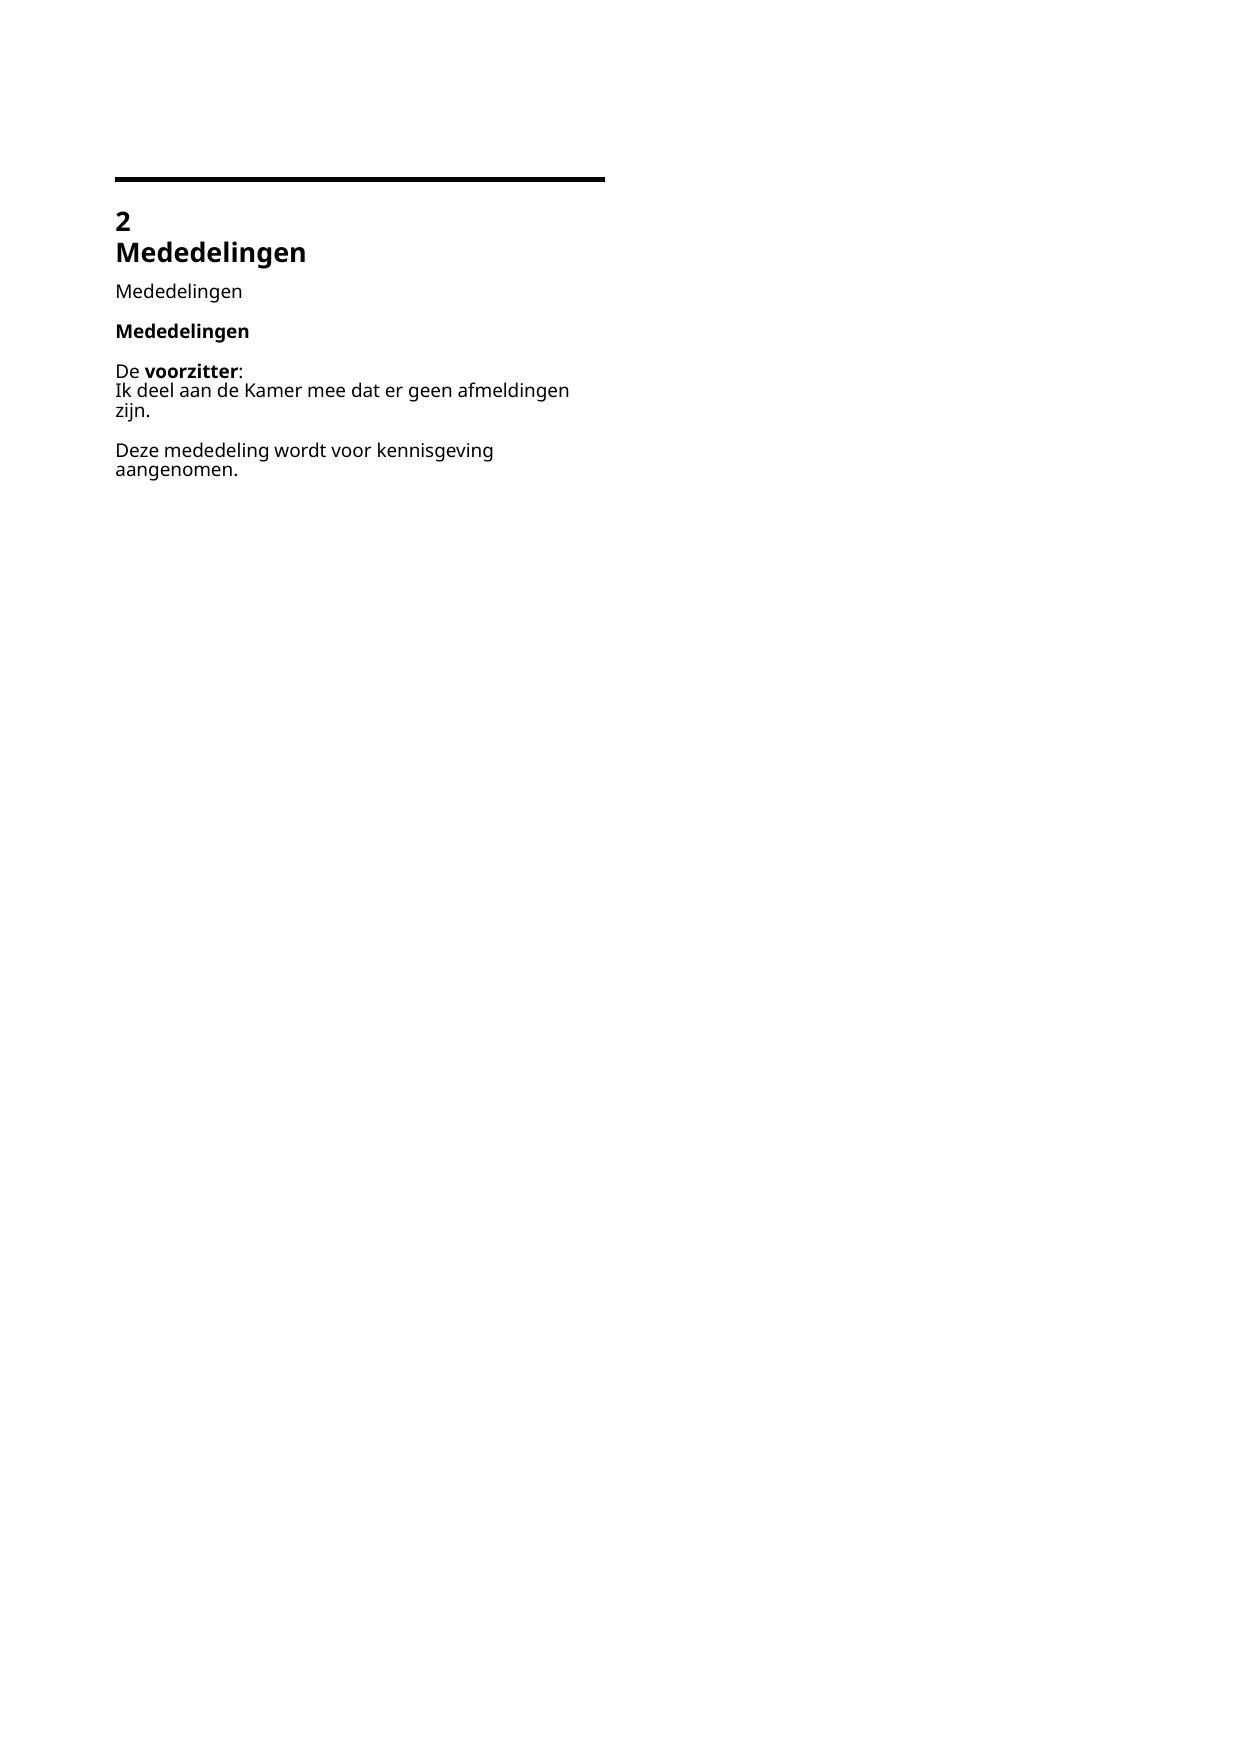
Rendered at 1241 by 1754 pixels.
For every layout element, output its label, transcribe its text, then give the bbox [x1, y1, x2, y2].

text 2 [115, 203, 605, 239]
text De voorzitter: [115, 363, 605, 382]
text Deze mededeling wordt voor kennisgeving aangenomen. [115, 442, 605, 480]
text Mededelingen [115, 323, 605, 342]
text Mededelingen [115, 283, 605, 302]
text Mededelingen [115, 239, 605, 283]
text Ik deel aan de Kamer mee dat er geen afmeldingen zijn. [115, 382, 605, 421]
